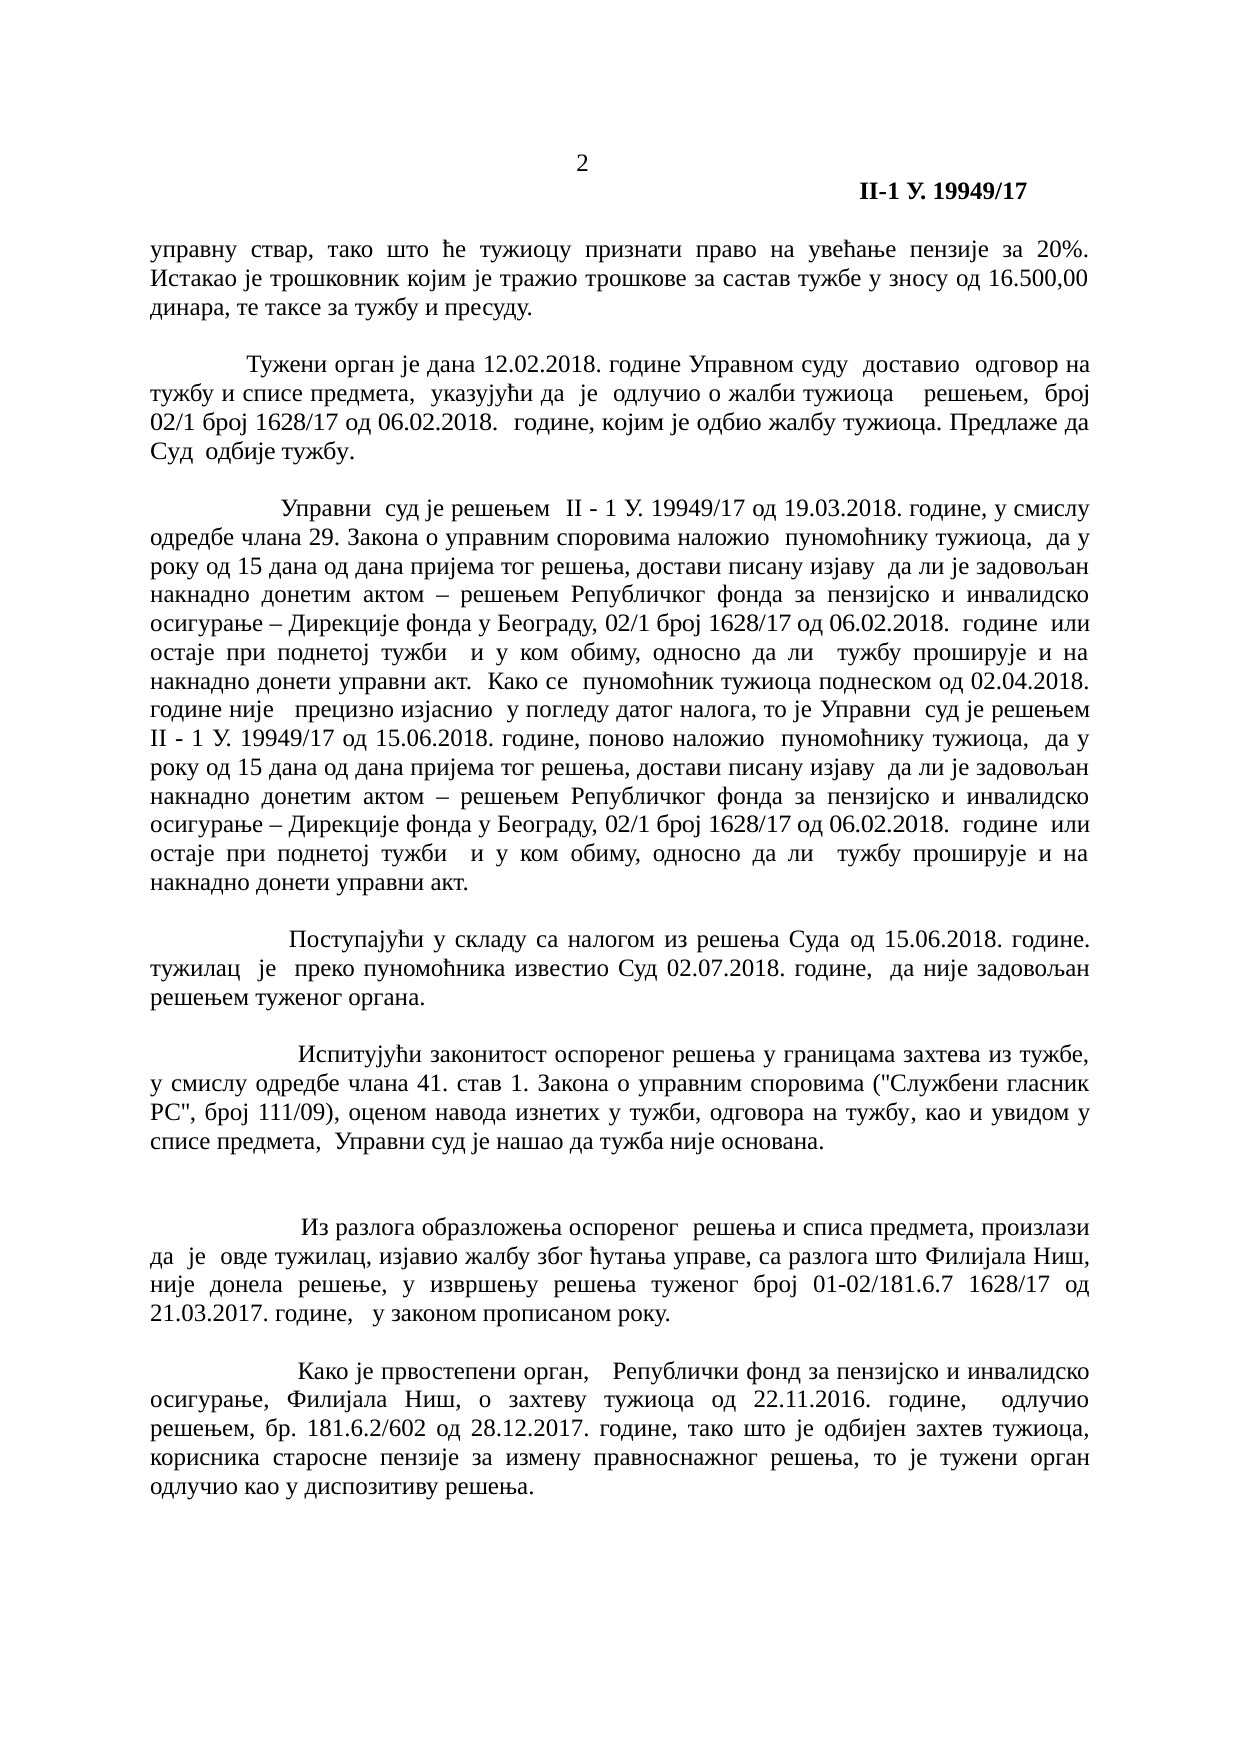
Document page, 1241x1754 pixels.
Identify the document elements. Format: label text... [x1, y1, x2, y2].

text Тужени орган је дана 12.02.2018. године Управном суду доставио одговор на тужбу и списе предмета, указујући да је одлучио о жалби тужиоца решењем, број 02/1 број 1628/17 од 06.02.2018. године, којим је одбио жалбу тужиоца. Предлаже да Суд одбије тужбу. [150, 349, 1090, 464]
text Поступајући у складу са налогом из решења Суда од 15.06.2018. године. тужилац је преко пуномоћника известио Суд 02.07.2018. године, да није задовољан решењем туженог органа. [150, 924, 1090, 1011]
text управну ствар, тако што ће тужиоцу признати право на увећање пензије за 20%. Истакао је трошковник којим је тражио трошкове за састав тужбе у зносу од 16.500,00 динара, те таксе за тужбу и пресуду. [150, 234, 1090, 321]
text Управни суд је решењем II - 1 У. 19949/17 од 19.03.2018. године, у смислу одредбе члана 29. Закона о управним споровима наложио пуномоћнику тужиоца, да у року од 15 дана од дана пријема тог решења, достави писану изјаву да ли је задовољан накнадно донетим актом – решењем Републичког фонда за пензијско и инвалидско осигурање – Дирекције фонда у Београду, 02/1 број 1628/17 од 06.02.2018. године или остаје при поднетој тужби и у ком обиму, односно да ли тужбу проширује и на накнадно донети управни акт. Како се пуномоћник тужиоца поднеском од 02.04.2018. године није прецизно изјаснио у погледу датог налога, то је Управни суд је решењем II - 1 У. 19949/17 од 15.06.2018. године, поново наложио пуномоћнику тужиоца, да у року од 15 дана од дана пријема тог решења, достави писану изјаву да ли је задовољан накнадно донетим актом – решењем Републичког фонда за пензијско и инвалидско осигурање – Дирекције фонда у Београду, 02/1 број 1628/17 од 06.02.2018. године или остаје при поднетој тужби и у ком обиму, односно да ли тужбу проширује и на накнадно донети управни акт. [150, 493, 1090, 896]
text Како је првостепени орган, Републички фонд за пензијско и инвалидско осигурање, Филијала Ниш, о захтеву тужиоца од 22.11.2016. године, одлучио решењем, бр. 181.6.2/602 од 28.12.2017. године, тако што је одбијен захтев тужиоца, корисника старосне пензије за измену правноснажног решења, то је тужени орган одлучио као у диспозитиву решења. [150, 1356, 1090, 1499]
text Испитујући законитост оспореног решења у границама захтева из тужбе, у смислу одредбе члана 41. став 1. Закона о управним споровима (''Службени гласник РС'', број 111/09), оценом навода изнетих у тужби, одговора на тужбу, као и увидом у списе предмета, Управни суд је нашао да тужба није основана. [150, 1039, 1090, 1154]
text Из разлога образложења оспореног решења и списа предмета, произлази да је овде тужилац, изјавио жалбу због ћутања управе, са разлога што Филијала Ниш, није донела решење, у извршењу решења туженог број 01-02/181.6.7 1628/17 од 21.03.2017. године, у законом прописаном року. [150, 1212, 1090, 1327]
